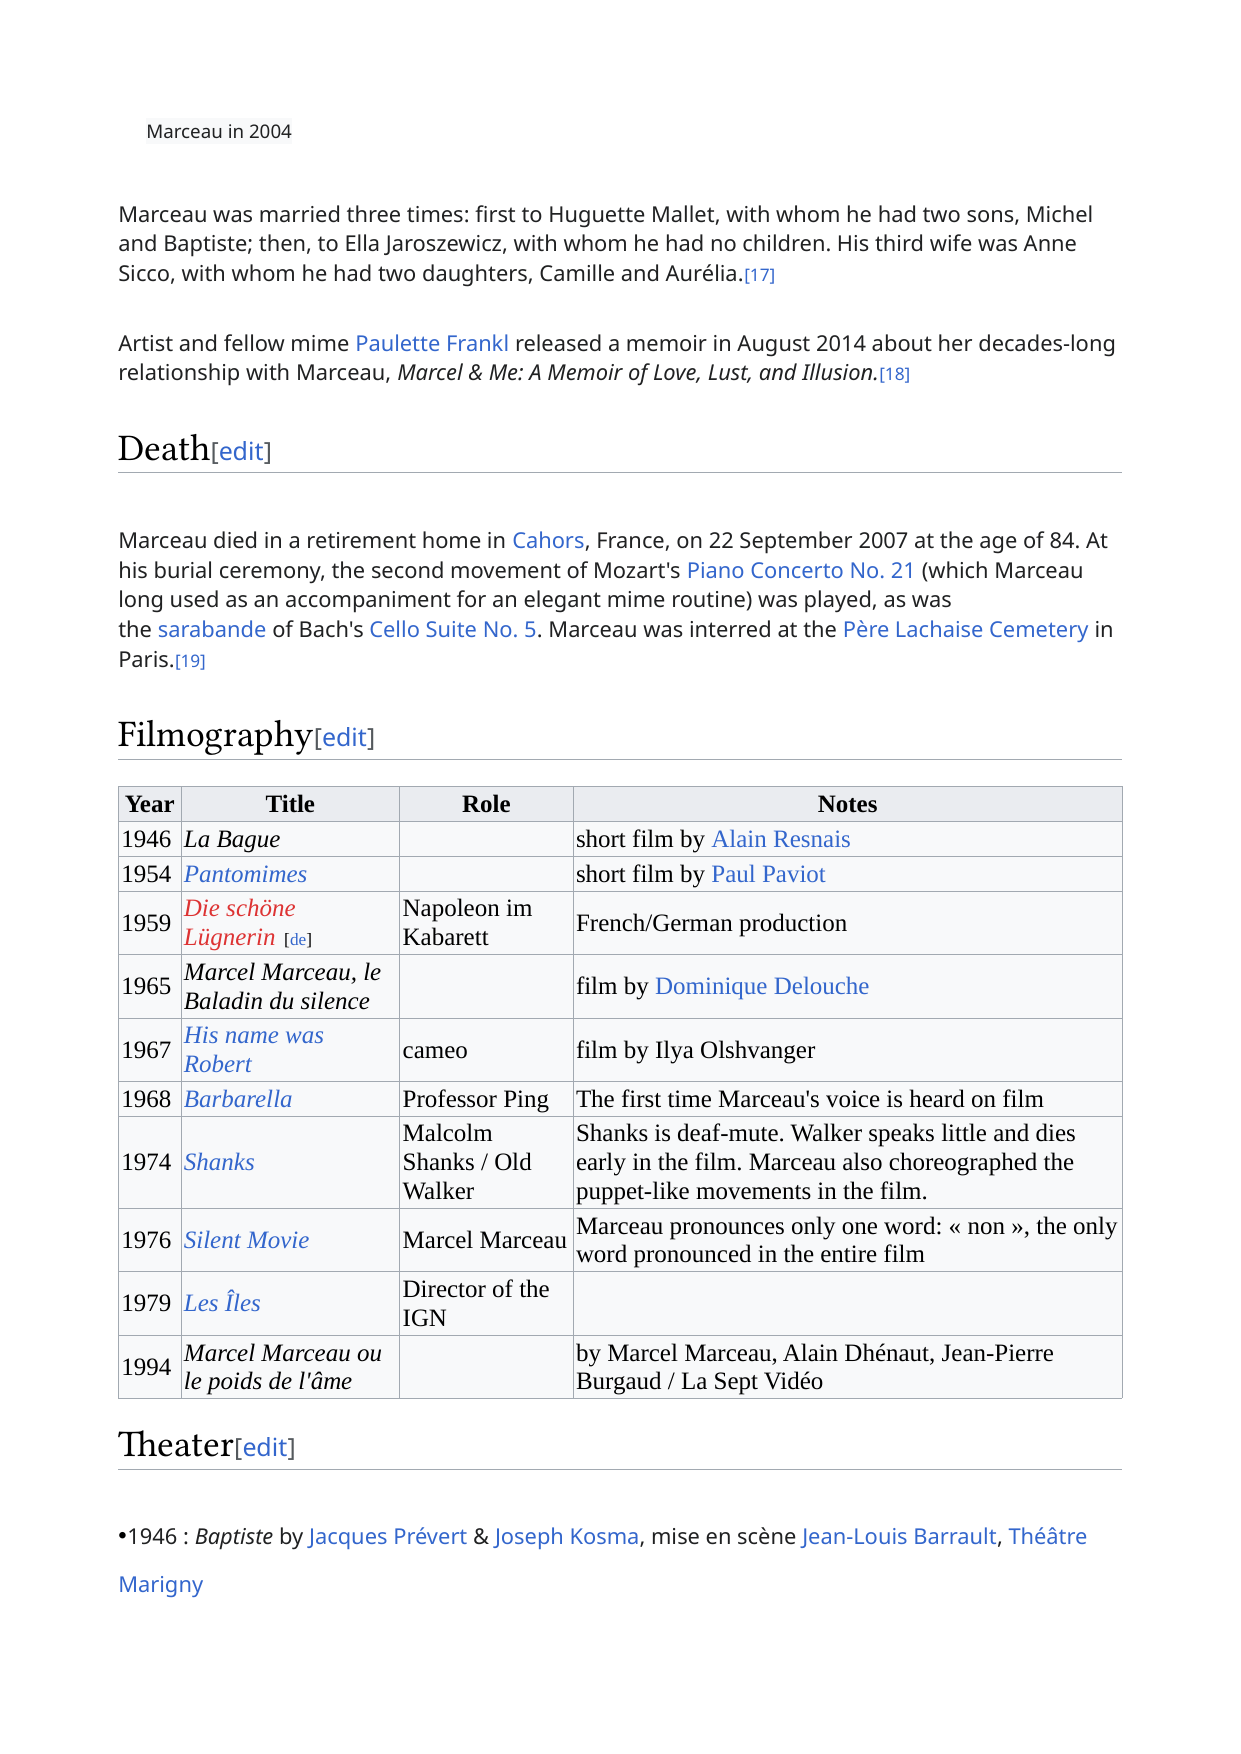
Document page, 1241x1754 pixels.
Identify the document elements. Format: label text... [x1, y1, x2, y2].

table_cell by Marcel Marceau, Alain Dhénaut, Jean-Pierre Burgaud / La Sept Vidéo [574, 1336, 1122, 1398]
table_cell [400, 1336, 573, 1398]
table_header Title [182, 787, 399, 821]
table_cell Shanks [182, 1117, 399, 1208]
table_cell Barbarella [182, 1082, 399, 1116]
table_cell Director of the IGN [400, 1272, 573, 1334]
table_cell Les Îles [182, 1272, 399, 1334]
table_cell 1979 [119, 1272, 181, 1334]
table_cell La Bague [182, 822, 399, 856]
table_header Year [119, 787, 181, 821]
table_cell Shanks is deaf-mute. Walker speaks little and dies early in the film. Marceau also choreographed the puppet-like movements in the film. [574, 1117, 1122, 1208]
text Marceau died in a retirement home in Cahors, France, on 22 September 2007 at the age of 84. At his burial ceremony, the second movement of Mozart's Piano Concerto No. 21 (which Marceau long used as an accompaniment for an elegant mime routine) was played, as was the sarabande of Bach's Cello Suite No. 5. Marceau was interred at the Père Lachaise Cemetery in Paris.[19] [118, 525, 1122, 674]
table_cell 1954 [119, 857, 181, 891]
table_cell Pantomimes [182, 857, 399, 891]
text Artist and fellow mime Paulette Frankl released a memoir in August 2014 about her decades-long relationship with Marceau, Marcel & Me: A Memoir of Love, Lust, and Illusion.[18] [118, 327, 1122, 387]
table_cell film by Ilya Olshvanger [574, 1019, 1122, 1081]
table_cell [400, 857, 573, 891]
table_cell short film by Alain Resnais [574, 822, 1122, 856]
table_cell [400, 822, 573, 856]
table_cell [400, 955, 573, 1017]
subtitle Death[edit] [118, 427, 1122, 472]
table_cell 1974 [119, 1117, 181, 1208]
table_cell Marcel Marceau [400, 1209, 573, 1271]
text Marceau was married three times: first to Huguette Mallet, with whom he had two sons, Michel and Baptiste; then, to Ella Jaroszewicz, with whom he had no children. His third wife was Anne Sicco, with whom he had two daughters, Camille and Aurélia.[17] [118, 198, 1122, 288]
table_cell 1946 [119, 822, 181, 856]
table_header Role [400, 787, 573, 821]
table_cell Malcolm Shanks / Old Walker [400, 1117, 573, 1208]
table_cell Professor Ping [400, 1082, 573, 1116]
table_header Notes [574, 787, 1122, 821]
table_cell short film by Paul Paviot [574, 857, 1122, 891]
table_cell 1965 [119, 955, 181, 1017]
text Marceau in 2004 [123, 118, 1122, 144]
table_cell French/German production [574, 892, 1122, 954]
table_cell The first time Marceau's voice is heard on film [574, 1082, 1122, 1116]
table_cell Die schöne Lügnerin [de] [182, 892, 399, 954]
table_cell film by Dominique Delouche [574, 955, 1122, 1017]
table_cell 1967 [119, 1019, 181, 1081]
table_cell Marceau pronounces only one word: « non », the only word pronounced in the entire film [574, 1209, 1122, 1271]
table_cell Marcel Marceau ou le poids de l'âme [182, 1336, 399, 1398]
table_cell Marcel Marceau, le Baladin du silence [182, 955, 399, 1017]
subtitle Filmography[edit] [118, 713, 1122, 759]
table_cell Napoleon im Kabarett [400, 892, 573, 954]
subtitle Theater[edit] [118, 1423, 1122, 1469]
table_cell [574, 1272, 1122, 1334]
list 1946 : Baptiste by Jacques Prévert & Joseph Kosma, mise en scène Jean-Louis Barrault, Théâtre Marigny [118, 1521, 1122, 1599]
table_cell His name was Robert [182, 1019, 399, 1081]
table_cell cameo [400, 1019, 573, 1081]
table_cell 1959 [119, 892, 181, 954]
table_cell 1976 [119, 1209, 181, 1271]
table_cell 1968 [119, 1082, 181, 1116]
table_cell 1994 [119, 1336, 181, 1398]
table_cell Silent Movie [182, 1209, 399, 1271]
